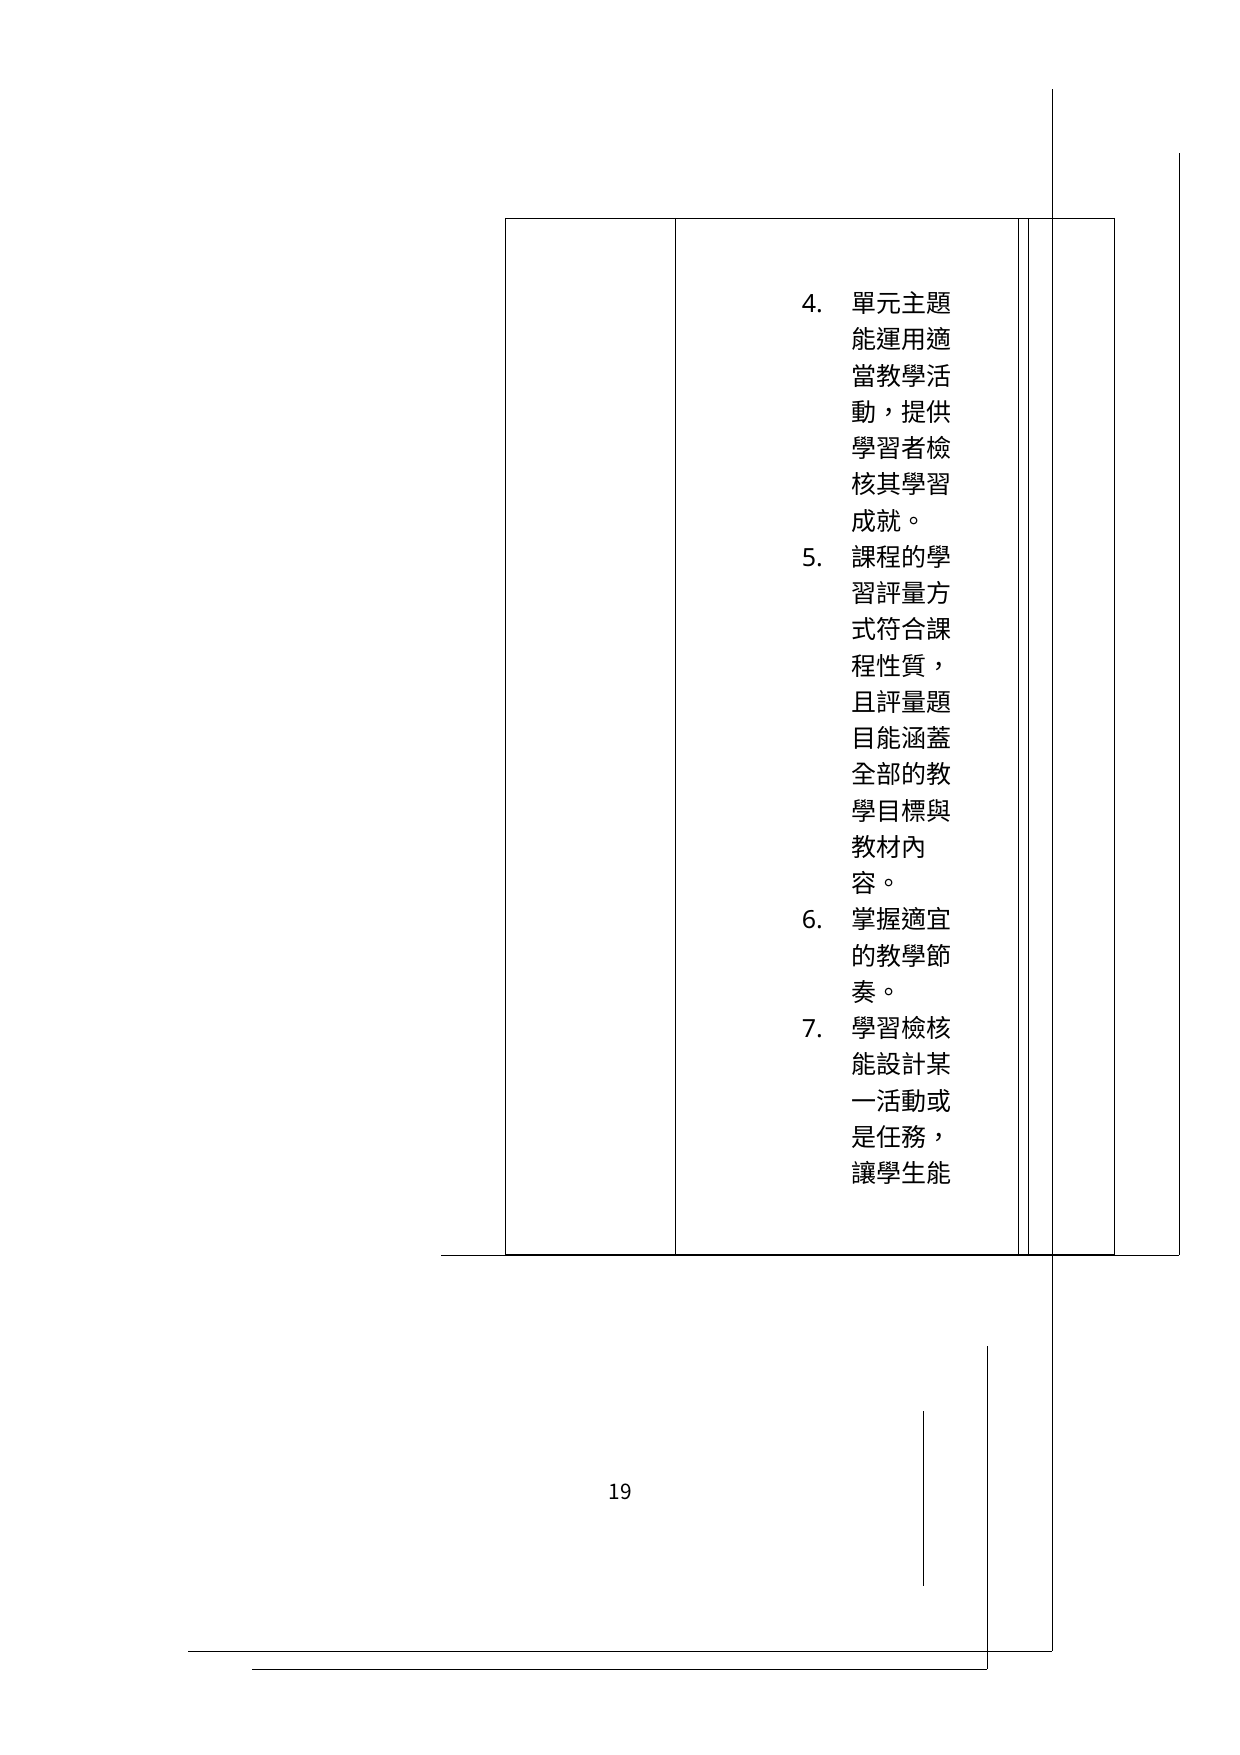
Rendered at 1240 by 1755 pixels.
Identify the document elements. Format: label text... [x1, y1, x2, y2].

table_cell 40% [1053, 219, 1114, 1254]
table_cell [506, 219, 675, 1254]
table_cell 40% [1029, 219, 1052, 1254]
table_cell 教師在教學過程中大多有呈現學習目標、提示學習舊經驗、或破冰等活動，以引起學習動機。 運用適宜的教學策略引導學生學習。 教師依據教學目標選用適宜的教學活動。 單元主題能運用適當教學活動，提供學習者檢核其學習成就。 課程的學習評量方式符合課程性質，且評量題目能涵蓋全部的教學目標與教材內容。 掌握適宜的教學節奏。 學習檢核能設計某一活動或是任務，讓學生能實踐並運用在生活中。 其他。 [676, 219, 1018, 1254]
table_cell 教師在教學過程中大多有呈現學習目標、提示學習舊經驗、或破冰等活動，以引起學習動機。 運用適宜的教學策略引導學生學習。 教師依據教學目標選用適宜的教學活動。 單元主題能運用適當教學活動，提供學習者檢核其學習成就。 課程的學習評量方式符合課程性質，且評量題目能涵蓋全部的教學目標與教材內容。 掌握適宜的教學節奏。 學習檢核能設計某一活動或是任務，讓學生能實踐並運用在生活中。 其他。 [1019, 219, 1028, 1254]
